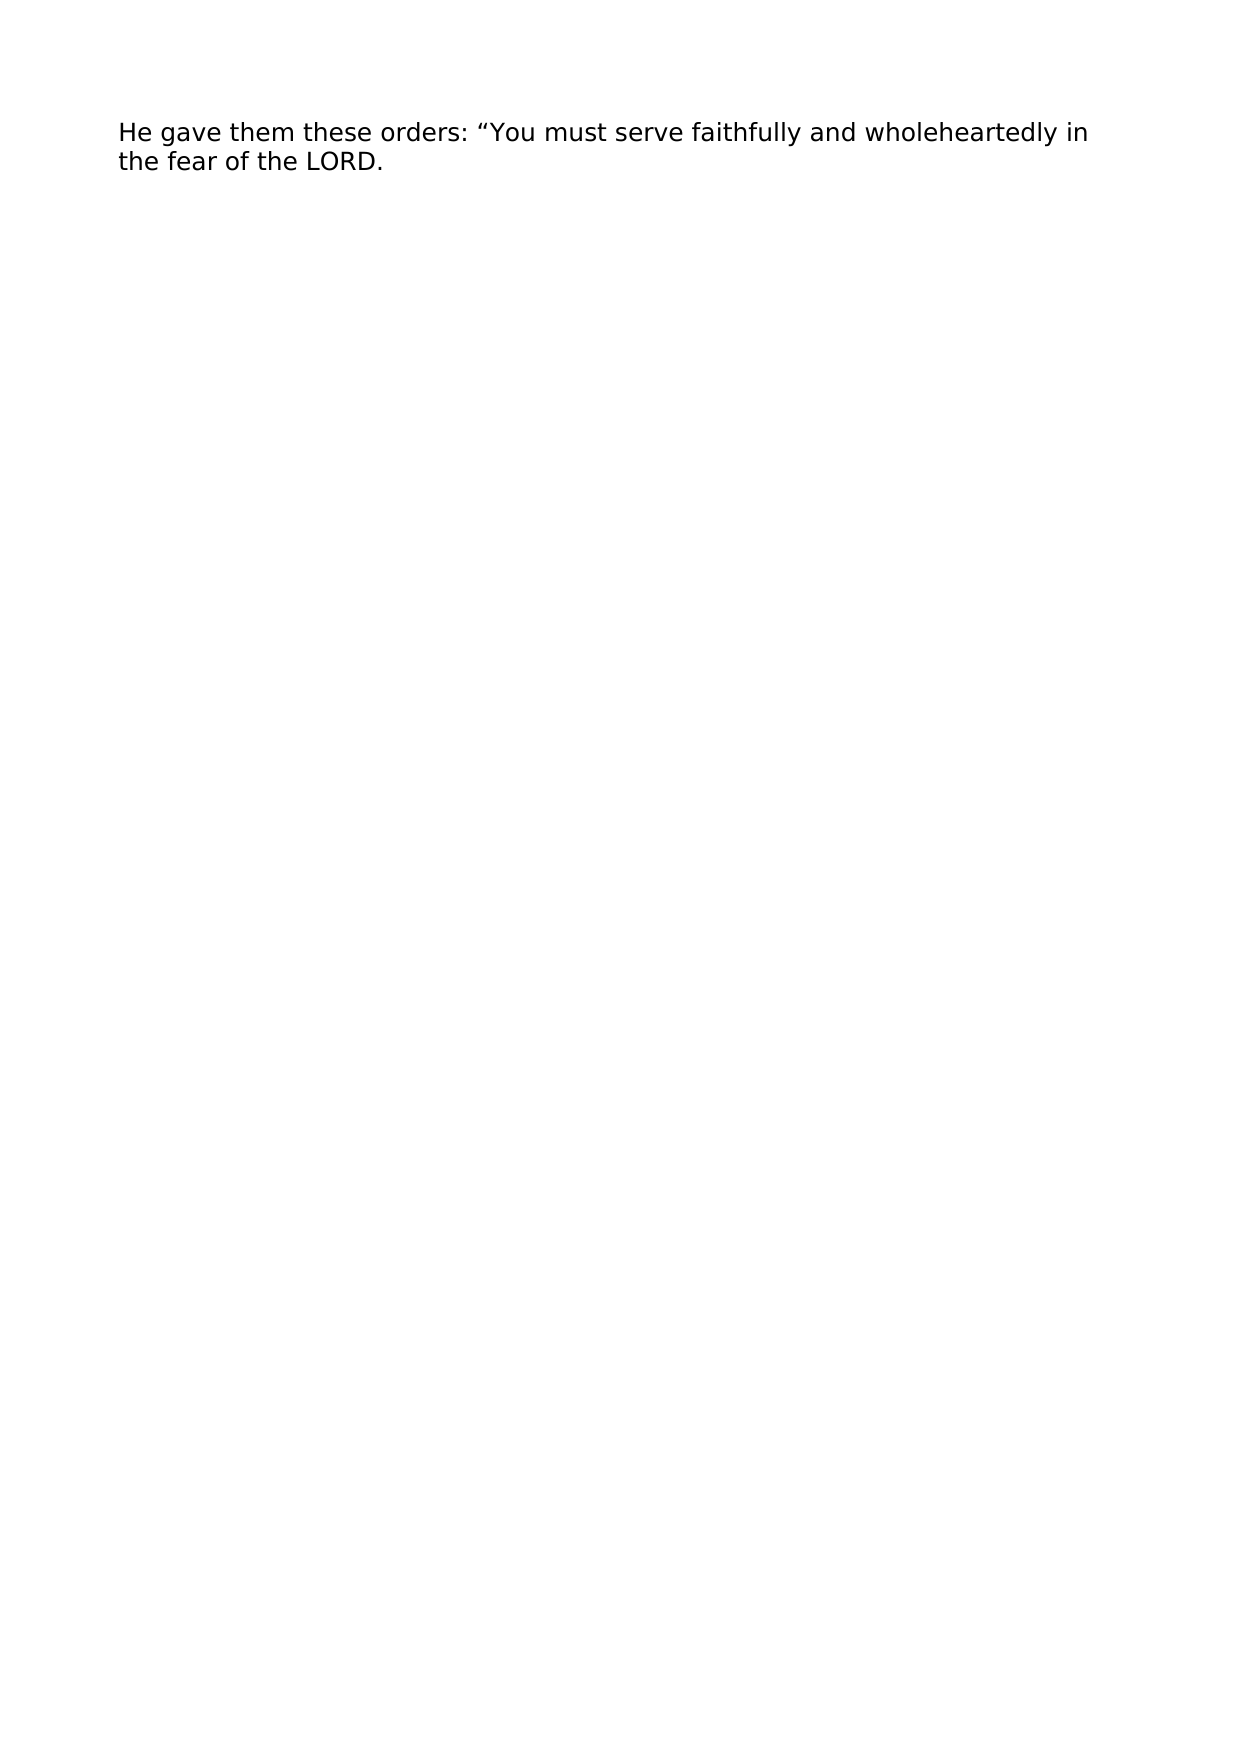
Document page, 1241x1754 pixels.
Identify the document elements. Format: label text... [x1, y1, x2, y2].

text He gave them these orders: “You must serve faithfully and wholeheartedly in the fear of the LORD. [118, 118, 1122, 176]
